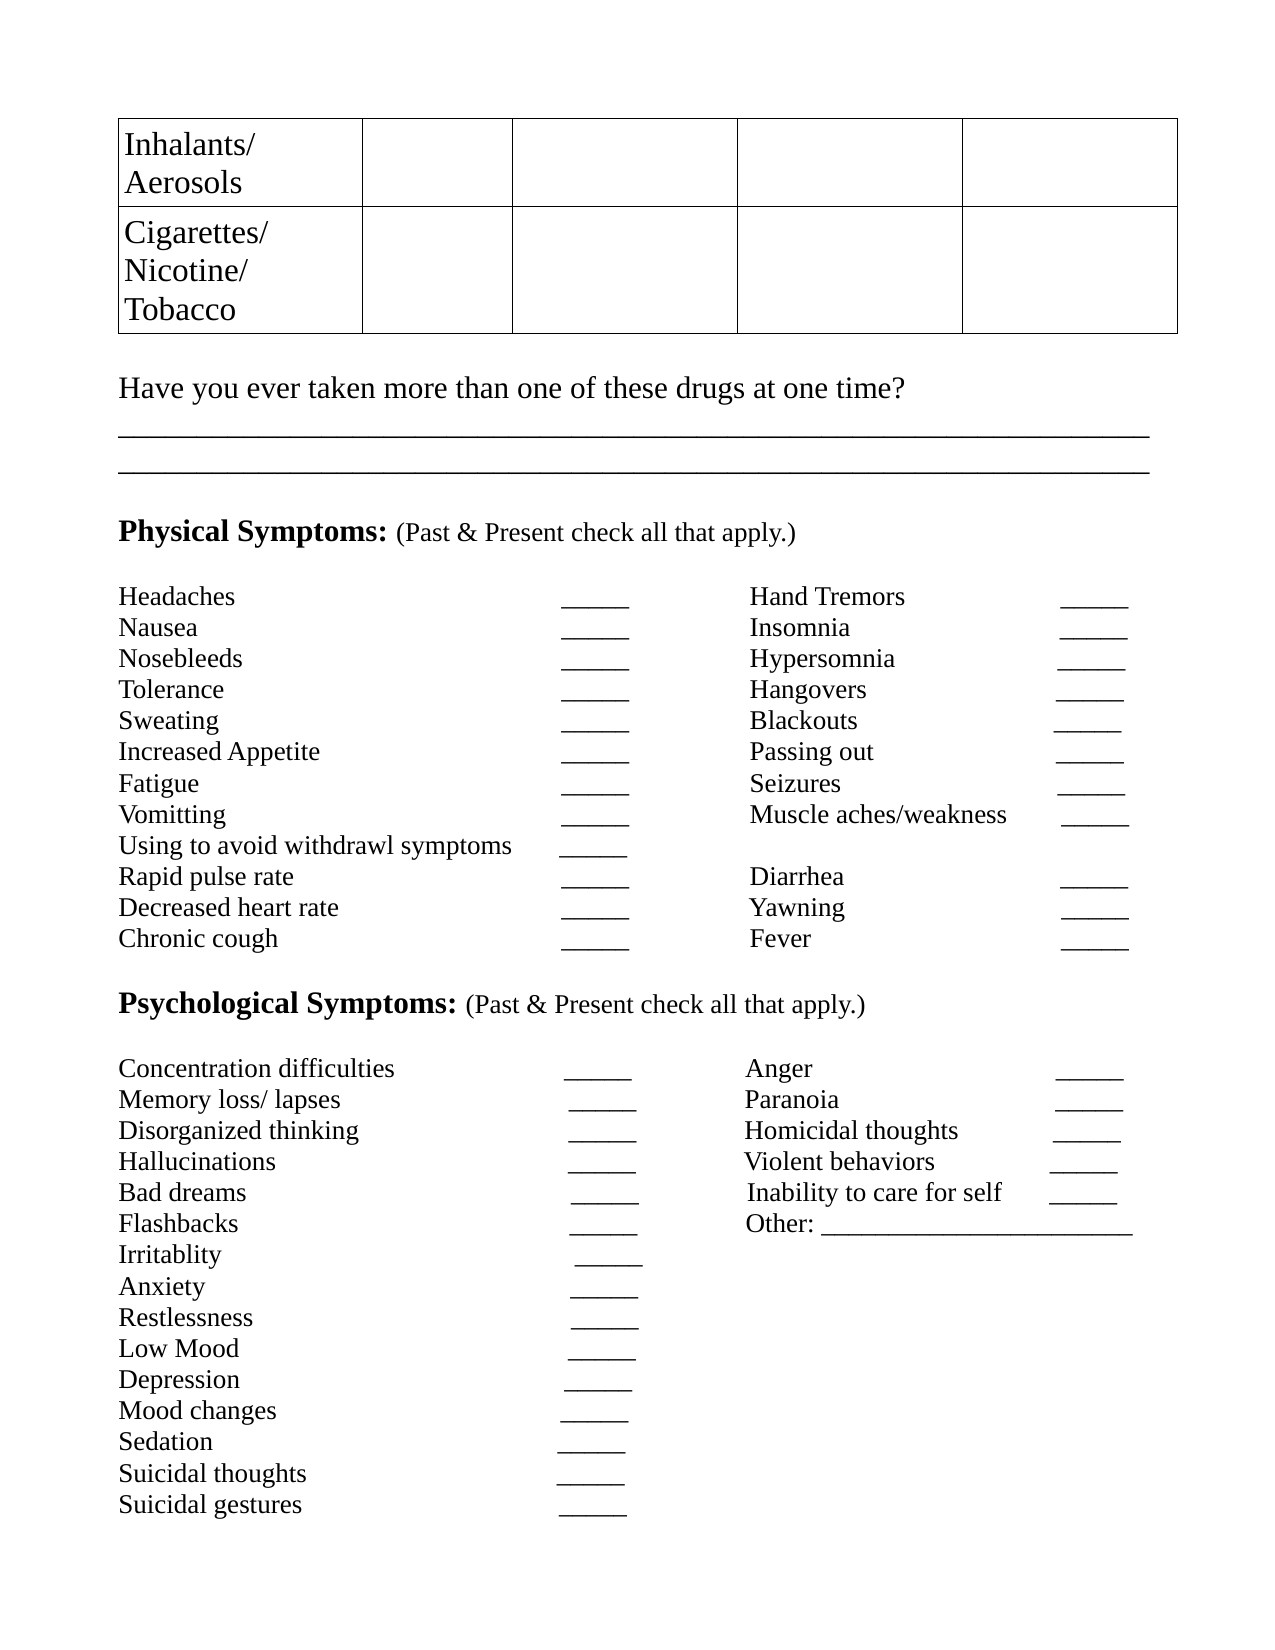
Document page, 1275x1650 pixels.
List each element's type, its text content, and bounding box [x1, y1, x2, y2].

text Memory loss/ lapses _____ Paranoia _____ [118, 1083, 1157, 1114]
text Nosebleeds _____ Hypersomnia _____ [118, 642, 1157, 673]
text Using to avoid withdrawl symptoms _____ [118, 829, 1157, 860]
text Increased Appetite _____ Passing out _____ [118, 736, 1157, 767]
text Nausea _____ Insomnia _____ [118, 611, 1157, 642]
table_cell [963, 207, 1177, 333]
table_cell [738, 119, 962, 206]
table_cell [363, 207, 512, 333]
table_cell [738, 207, 962, 333]
text Low Mood _____ [118, 1332, 1157, 1363]
text Rapid pulse rate _____ Diarrhea _____ [118, 860, 1157, 891]
text Physical Symptoms: (Past & Present check all that apply.) [118, 513, 1157, 549]
text Disorganized thinking _____ Homicidal thoughts _____ [118, 1114, 1157, 1145]
text Sweating _____ Blackouts _____ [118, 704, 1157, 736]
table_cell Cigarettes/ Nicotine/ Tobacco [119, 207, 362, 333]
text Irritablity _____ [118, 1239, 1157, 1270]
text Headaches _____ Hand Tremors _____ [118, 580, 1157, 611]
text Decreased heart rate _____ Yawning _____ [118, 891, 1157, 922]
table_cell [513, 119, 737, 206]
text Psychological Symptoms: (Past & Present check all that apply.) [118, 985, 1157, 1021]
text Vomitting _____ Muscle aches/weakness _____ [118, 798, 1157, 829]
text Depression _____ [118, 1363, 1157, 1394]
text Concentration difficulties _____ Anger _____ [118, 1052, 1157, 1083]
text Have you ever taken more than one of these drugs at one time? [118, 369, 1157, 405]
text Restlessness _____ [118, 1301, 1157, 1332]
text Tolerance _____ Hangovers _____ [118, 673, 1157, 704]
table_cell [363, 119, 512, 206]
text Mood changes _____ [118, 1394, 1157, 1426]
text Fatigue _____ Seizures _____ [118, 767, 1157, 798]
text Hallucinations _____ Violent behaviors _____ [118, 1145, 1157, 1176]
text ____________________________________________________________________________________________________________________________________ [118, 405, 1157, 477]
text Suicidal gestures _____ [118, 1488, 1157, 1519]
table_cell [513, 207, 737, 333]
table_cell Inhalants/ Aerosols [119, 119, 362, 206]
text Sedation _____ [118, 1426, 1157, 1457]
text Anxiety _____ [118, 1270, 1157, 1301]
text Flashbacks _____ Other: _______________________ [118, 1207, 1157, 1239]
table_cell [963, 119, 1177, 206]
text Suicidal thoughts _____ [118, 1457, 1157, 1488]
text Bad dreams _____ Inability to care for self _____ [118, 1176, 1157, 1207]
text Chronic cough _____ Fever _____ [118, 922, 1157, 953]
